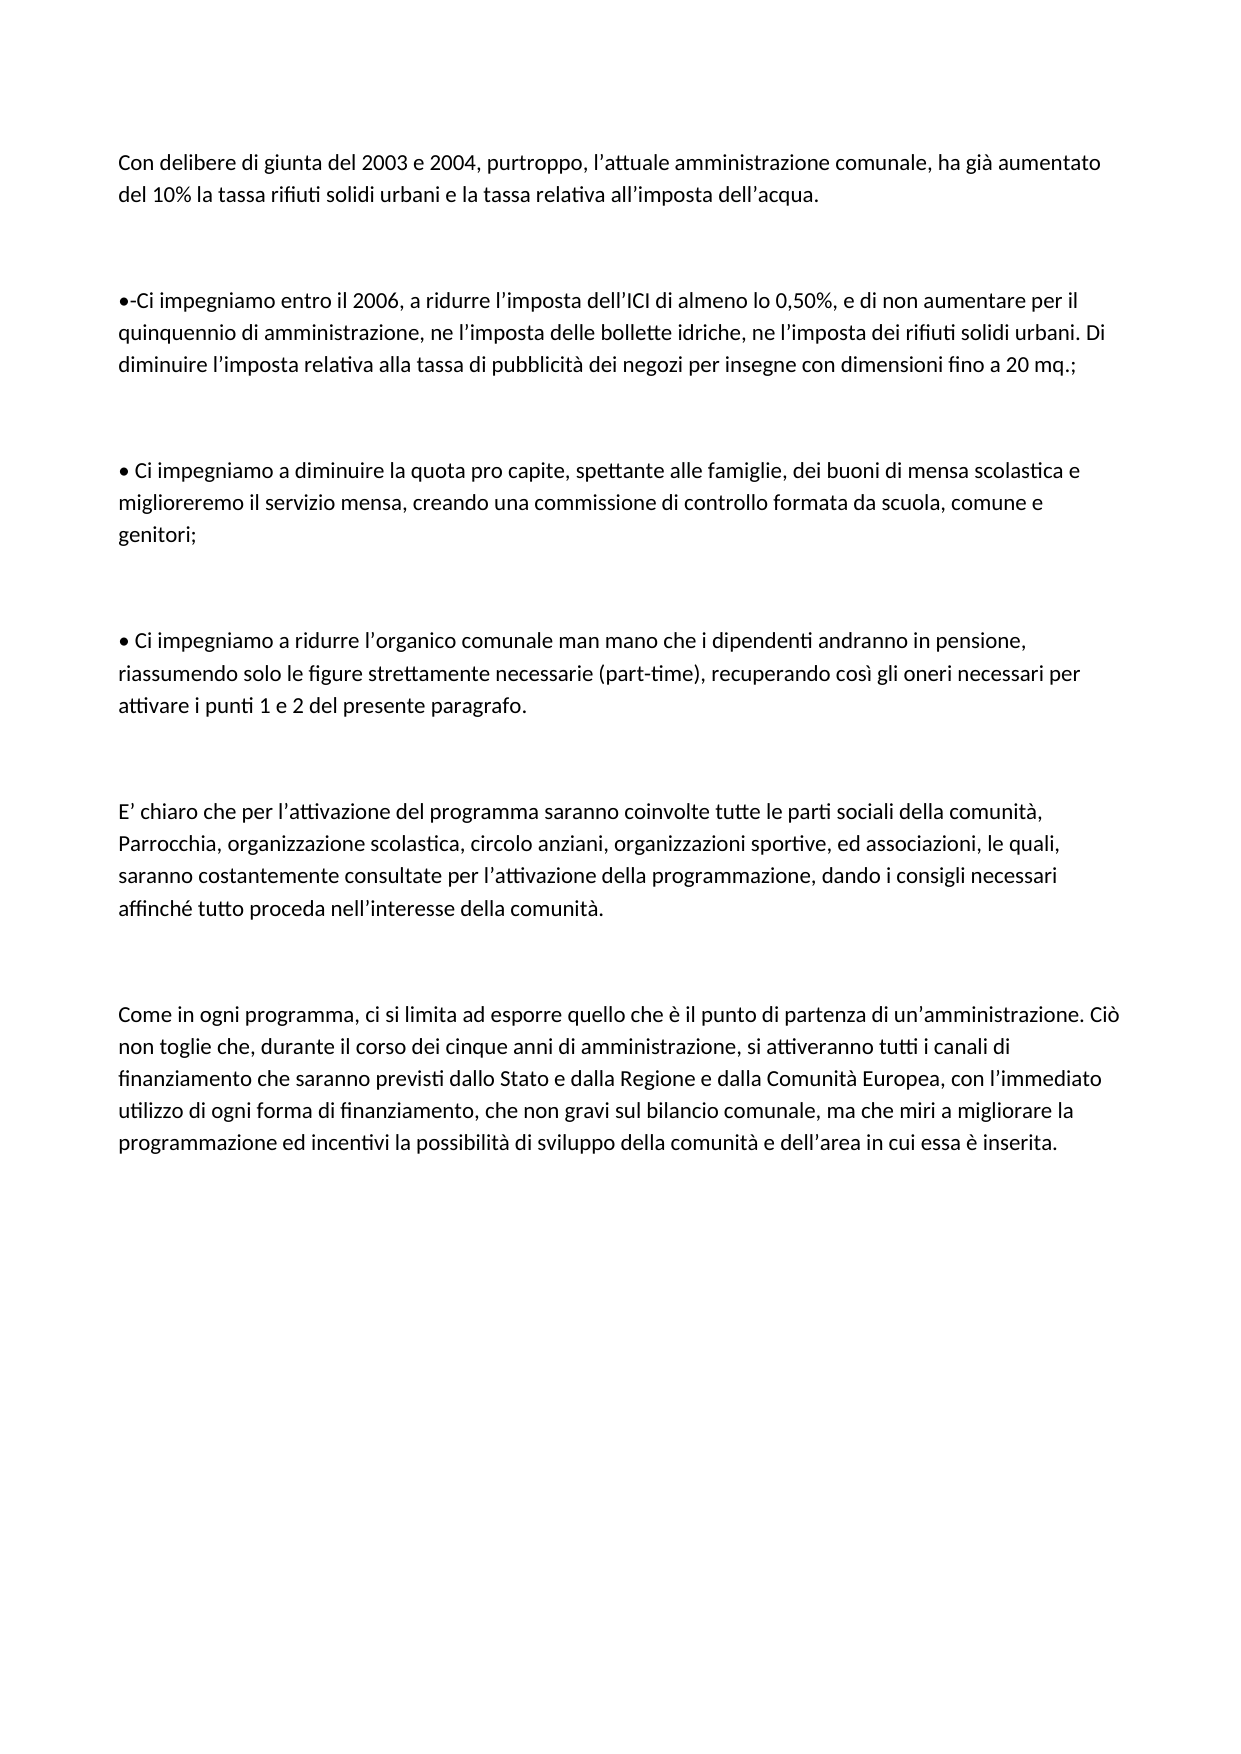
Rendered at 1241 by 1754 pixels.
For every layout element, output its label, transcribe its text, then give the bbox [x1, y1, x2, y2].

text • Ci impegniamo a ridurre l’organico comunale man mano che i dipendenti andranno in pensione, riassumendo solo le figure strettamente necessarie (part-time), recuperando così gli oneri necessari per attivare i punti 1 e 2 del presente paragrafo. [118, 627, 1122, 719]
text • Ci impegniamo a diminuire la quota pro capite, spettante alle famiglie, dei buoni di mensa scolastica e miglioreremo il servizio mensa, creando una commissione di controllo formata da scuola, comune e genitori; [118, 456, 1122, 549]
text E’ chiaro che per l’attivazione del programma saranno coinvolte tutte le parti sociali della comunità, Parrocchia, organizzazione scolastica, circolo anziani, organizzazioni sportive, ed associazioni, le quali, saranno costantemente consultate per l’attivazione della programmazione, dando i consigli necessari affinché tutto proceda nell’interesse della comunità. [118, 797, 1122, 922]
text •-Ci impegniamo entro il 2006, a ridurre l’imposta dell’ICI di almeno lo 0,50%, e di non aumentare per il quinquennio di amministrazione, ne l’imposta delle bollette idriche, ne l’imposta dei rifiuti solidi urbani. Di diminuire l’imposta relativa alla tassa di pubblicità dei negozi per insegne con dimensioni fino a 20 mq.; [118, 286, 1122, 378]
text Con delibere di giunta del 2003 e 2004, purtroppo, l’attuale amministrazione comunale, ha già aumentato del 10% la tassa rifiuti solidi urbani e la tassa relativa all’imposta dell’acqua. [118, 148, 1122, 208]
text Come in ogni programma, ci si limita ad esporre quello che è il punto di partenza di un’amministrazione. Ciò non toglie che, durante il corso dei cinque anni di amministrazione, si attiveranno tutti i canali di finanziamento che saranno previsti dallo Stato e dalla Regione e dalla Comunità Europea, con l’immediato utilizzo di ogni forma di finanziamento, che non gravi sul bilancio comunale, ma che miri a migliorare la programmazione ed incentivi la possibilità di sviluppo della comunità e dell’area in cui essa è inserita. [118, 1000, 1122, 1156]
